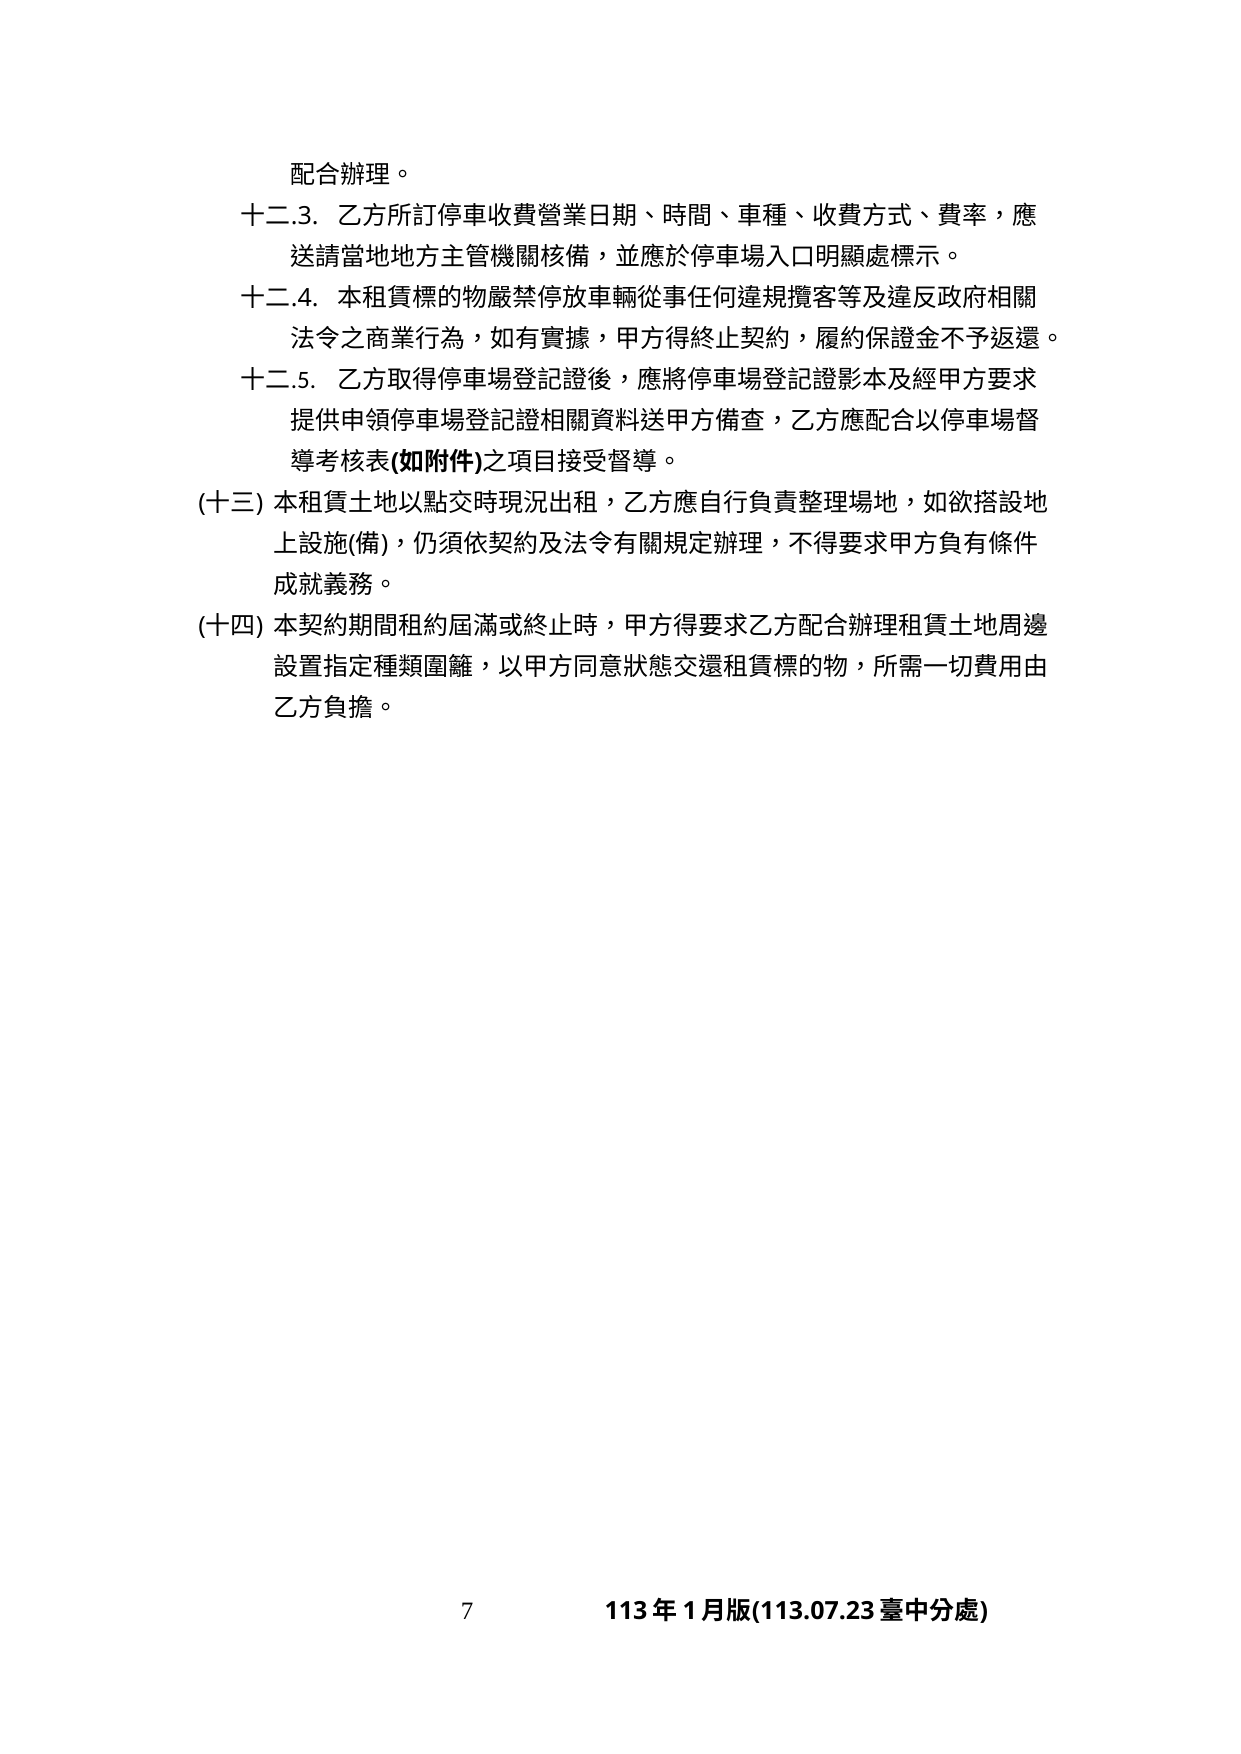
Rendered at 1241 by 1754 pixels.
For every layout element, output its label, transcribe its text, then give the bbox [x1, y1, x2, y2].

list 配合辦理。 [241, 152, 1048, 193]
list 本租賃土地以點交時現況出租，乙方應自行負責整理場地，如欲搭設地上設施(備)，仍須依契約及法令有關規定辦理，不得要求甲方負有條件成就義務。 [198, 480, 1048, 603]
list 本契約期間租約屆滿或終止時，甲方得要求乙方配合辦理租賃土地周邊設置指定種類圍籬，以甲方同意狀態交還租賃標的物，所需一切費用由乙方負擔。 [198, 603, 1048, 726]
list 乙方取得停車場登記證後，應將停車場登記證影本及經甲方要求提供申領停車場登記證相關資料送甲方備查，乙方應配合以停車場督導考核表(如附件)之項目接受督導。 [241, 357, 1048, 480]
list 乙方所訂停車收費營業日期、時間、車種、收費方式、費率，應送請當地地方主管機關核備，並應於停車場入口明顯處標示。 [241, 193, 1048, 275]
list 本租賃標的物嚴禁停放車輛從事任何違規攬客等及違反政府相關法令之商業行為，如有實據，甲方得終止契約，履約保證金不予返還。 [241, 275, 1048, 357]
